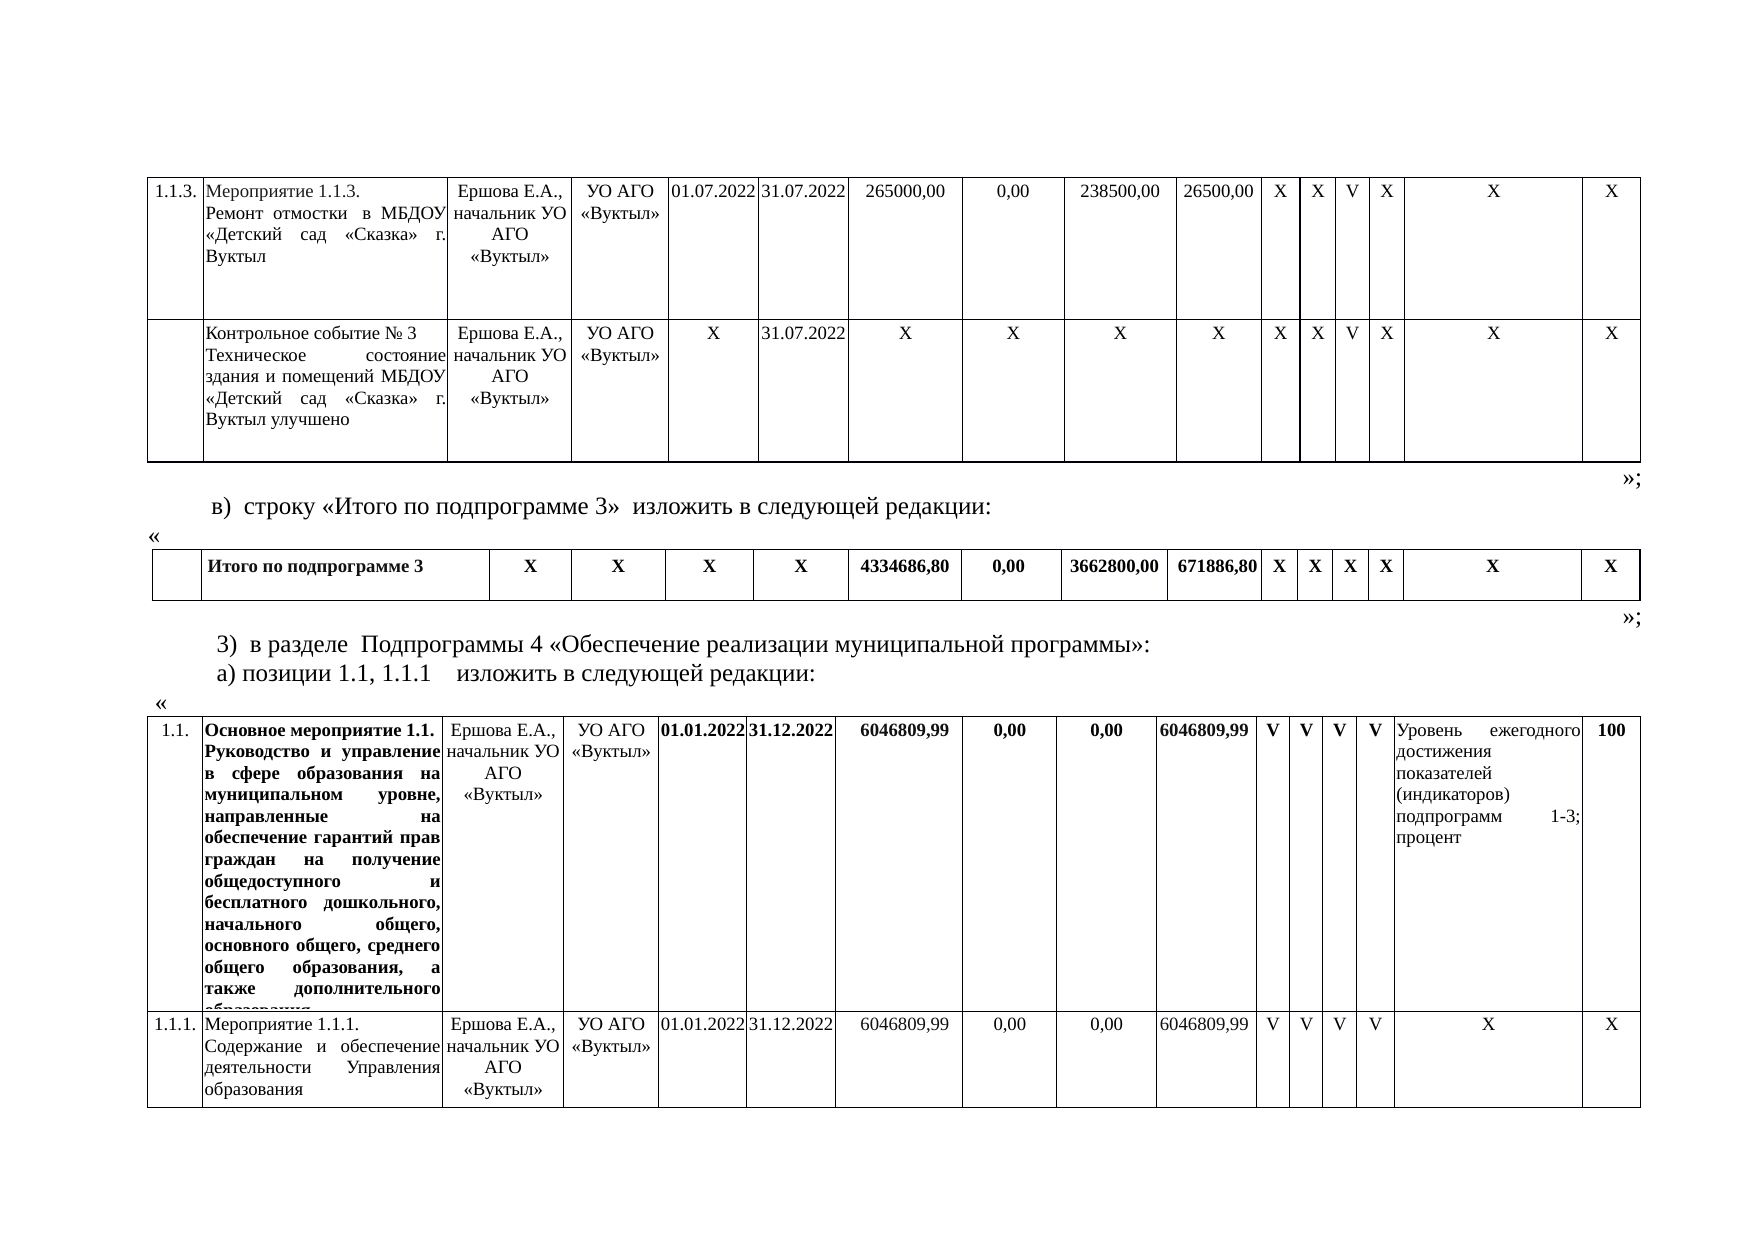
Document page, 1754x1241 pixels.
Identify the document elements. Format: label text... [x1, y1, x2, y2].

table_cell V [1336, 320, 1369, 461]
table_header 31.12.2022 [747, 717, 835, 1011]
table_header 01.01.2022 [659, 717, 746, 1011]
table_cell 31.12.2022 [747, 1012, 835, 1107]
table_cell Х [1177, 320, 1261, 461]
table_cell Ершова Е.А., начальник УО АГО «Вуктыл» [443, 1012, 563, 1107]
text « [148, 520, 1713, 549]
table_cell Контрольное событие № 3 Техническое состояние здания и помещений МБДОУ «Детский сад «Сказка» г. Вуктыл улучшено [204, 320, 447, 461]
table_cell 6046809,99 [836, 1012, 962, 1107]
table_cell Мероприятие 1.1.1. Содержание и обеспечение деятельности Управления образования [203, 1012, 442, 1107]
table_cell УО АГО «Вуктыл» [564, 1012, 658, 1107]
table_cell 31.07.2022 [759, 178, 848, 319]
table_header Х [666, 550, 753, 600]
table_cell Х [963, 320, 1064, 461]
table_cell Х [669, 320, 758, 461]
table_cell 238500,00 [1065, 178, 1176, 319]
table_header Х [572, 550, 665, 600]
table_header Уровень ежегодного достижения показателей (индикаторов) подпрограмм 1-3; процент [1395, 717, 1582, 1011]
table_cell 01.01.2022 [659, 1012, 746, 1107]
table_cell Х [1262, 320, 1299, 461]
table_header 1.1. [148, 717, 202, 1011]
table_cell Х [1370, 320, 1404, 461]
table_cell V [1323, 1012, 1356, 1107]
table_header Итого по подпрограмме 3 [202, 550, 489, 600]
table_header Х [1333, 550, 1368, 600]
table_header Х [1262, 550, 1297, 600]
text в) строку «Итого по подпрограмме 3» изложить в следующей редакции: [130, 491, 1654, 520]
table_header Х [1369, 550, 1403, 600]
table_cell Мероприятие 1.1.3. Ремонт отмостки в МБДОУ «Детский сад «Сказка» г. Вуктыл [204, 178, 447, 319]
text а) позиции 1.1, 1.1.1 изложить в следующей редакции: [148, 658, 1642, 687]
table_cell V [1290, 1012, 1322, 1107]
table_header V [1290, 717, 1322, 1011]
table_cell 265000,00 [849, 178, 962, 319]
table_header 4334686,80 [849, 550, 961, 600]
table_cell Х [1583, 178, 1640, 319]
table_cell Х [1301, 320, 1335, 461]
table_cell Х [1405, 320, 1582, 461]
table_header 6046809,99 [836, 717, 962, 1011]
text « [29, 687, 1659, 716]
table_cell 26500,00 [1177, 178, 1261, 319]
table_cell Ершова Е.А., начальник УО АГО «Вуктыл» [448, 178, 571, 319]
table_cell 0,00 [963, 1012, 1056, 1107]
table_header Х [1404, 550, 1581, 600]
table_header Основное мероприятие 1.1. Руководство и управление в сфере образования на муниципальном уровне, направленные на обеспечение гарантий прав граждан на получение общедоступного и бесплатного дошкольного, начального общего, основного общего, среднего общего образования, а также дополнительного образования [203, 717, 442, 1011]
table_header 3662800,00 [1062, 550, 1167, 600]
table_header 0,00 [962, 550, 1061, 600]
table_header 6046809,99 [1157, 717, 1256, 1011]
table_cell 1.1.3. [148, 178, 203, 319]
table_header Х [1582, 550, 1639, 600]
table_cell 0,00 [963, 178, 1064, 319]
table_cell Х [1395, 1012, 1582, 1107]
table_header 100 [1583, 717, 1640, 1011]
text 3) в разделе Подпрограммы 4 «Обеспечение реализации муниципальной программы»: [148, 629, 1642, 658]
table_cell Х [1262, 178, 1299, 319]
table_header Ершова Е.А., начальник УО АГО «Вуктыл» [443, 717, 563, 1011]
table_header Х [754, 550, 848, 600]
table_cell [148, 320, 203, 461]
table_header 0,00 [963, 717, 1056, 1011]
table_cell 31.07.2022 [759, 320, 848, 461]
table_cell Х [1370, 178, 1404, 319]
table_header V [1257, 717, 1289, 1011]
table_cell Х [849, 320, 962, 461]
table_cell V [1336, 178, 1369, 319]
table_header [153, 550, 201, 600]
table_cell Ершова Е.А., начальник УО АГО «Вуктыл» [448, 320, 571, 461]
table_cell Х [1301, 178, 1335, 319]
table_cell Х [1583, 1012, 1640, 1107]
table_header Х [1298, 550, 1332, 600]
table_header Х [490, 550, 571, 600]
table_cell 1.1.1. [148, 1012, 202, 1107]
table_cell 01.07.2022 [669, 178, 758, 319]
table_cell V [1257, 1012, 1289, 1107]
table_cell Х [1583, 320, 1640, 461]
text »; [148, 601, 1642, 629]
table_header 0,00 [1057, 717, 1156, 1011]
table_header V [1357, 717, 1394, 1011]
table_header УО АГО «Вуктыл» [564, 717, 658, 1011]
table_cell УО АГО «Вуктыл» [572, 320, 668, 461]
table_cell 0,00 [1057, 1012, 1156, 1107]
table_header 671886,80 [1168, 550, 1261, 600]
table_cell Х [1405, 178, 1582, 319]
table_cell Х [1065, 320, 1176, 461]
table_header V [1323, 717, 1356, 1011]
text »; [130, 462, 1642, 491]
table_cell УО АГО «Вуктыл» [572, 178, 668, 319]
table_cell 6046809,99 [1157, 1012, 1256, 1107]
table_cell V [1357, 1012, 1394, 1107]
